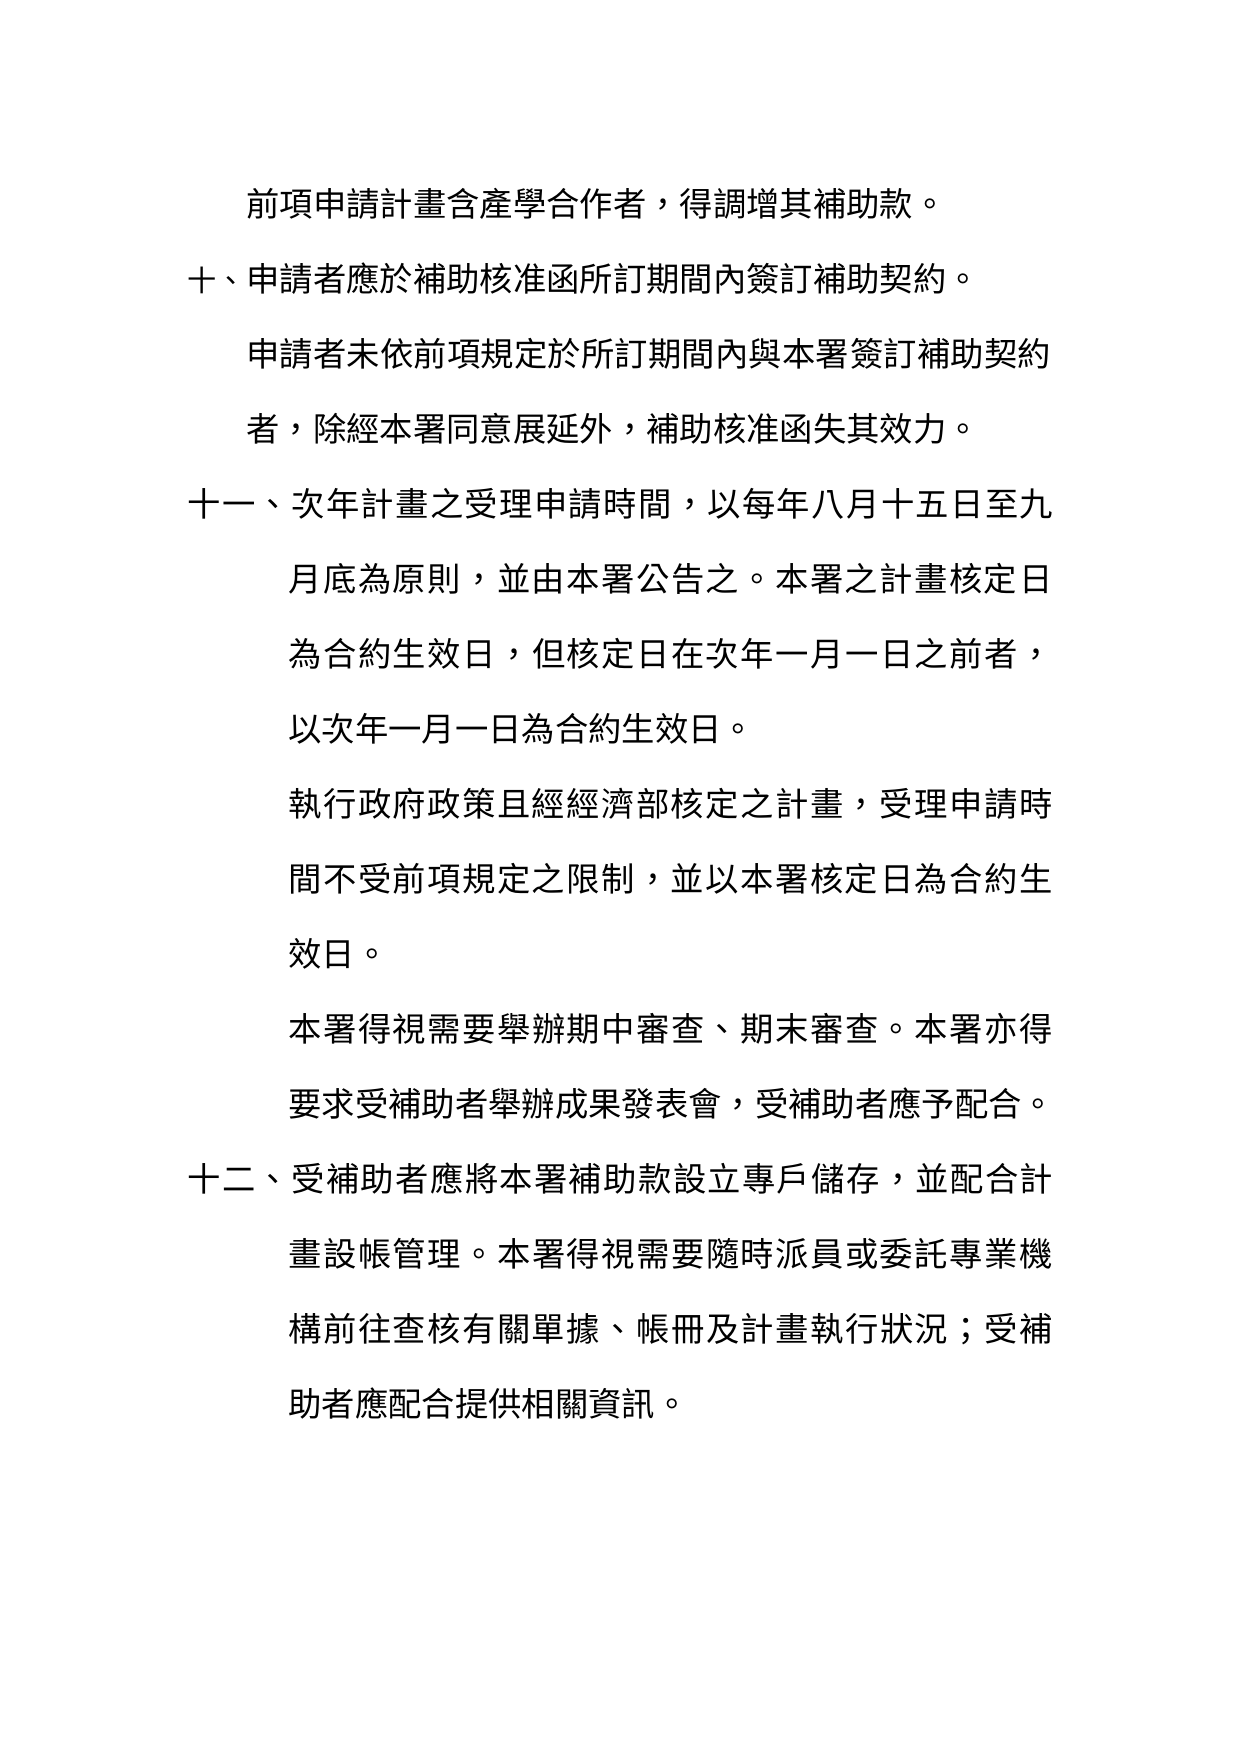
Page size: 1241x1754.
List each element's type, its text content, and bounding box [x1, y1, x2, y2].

list 申請者應於補助核准函所訂期間內簽訂補助契約。 [187, 239, 1053, 314]
text 申請者未依前項規定於所訂期間內與本署簽訂補助契約者，除經本署同意展延外，補助核准函失其效力。 [246, 314, 1053, 464]
text 前項申請計畫含產學合作者，得調增其補助款。 [246, 164, 1053, 239]
text 十二、受補助者應將本署補助款設立專戶儲存，並配合計畫設帳管理。本署得視需要隨時派員或委託專業機構前往查核有關單據、帳冊及計畫執行狀況；受補助者應配合提供相關資訊。 [187, 1139, 1053, 1439]
text 本署得視需要舉辦期中審查、期末審查。本署亦得要求受補助者舉辦成果發表會，受補助者應予配合。 [288, 989, 1053, 1139]
text 十一、次年計畫之受理申請時間，以每年八月十五日至九月底為原則，並由本署公告之。本署之計畫核定日為合約生效日，但核定日在次年一月一日之前者，以次年一月一日為合約生效日。 [187, 464, 1053, 764]
text 執行政府政策且經經濟部核定之計畫，受理申請時間不受前項規定之限制，並以本署核定日為合約生效日。 [288, 764, 1053, 989]
